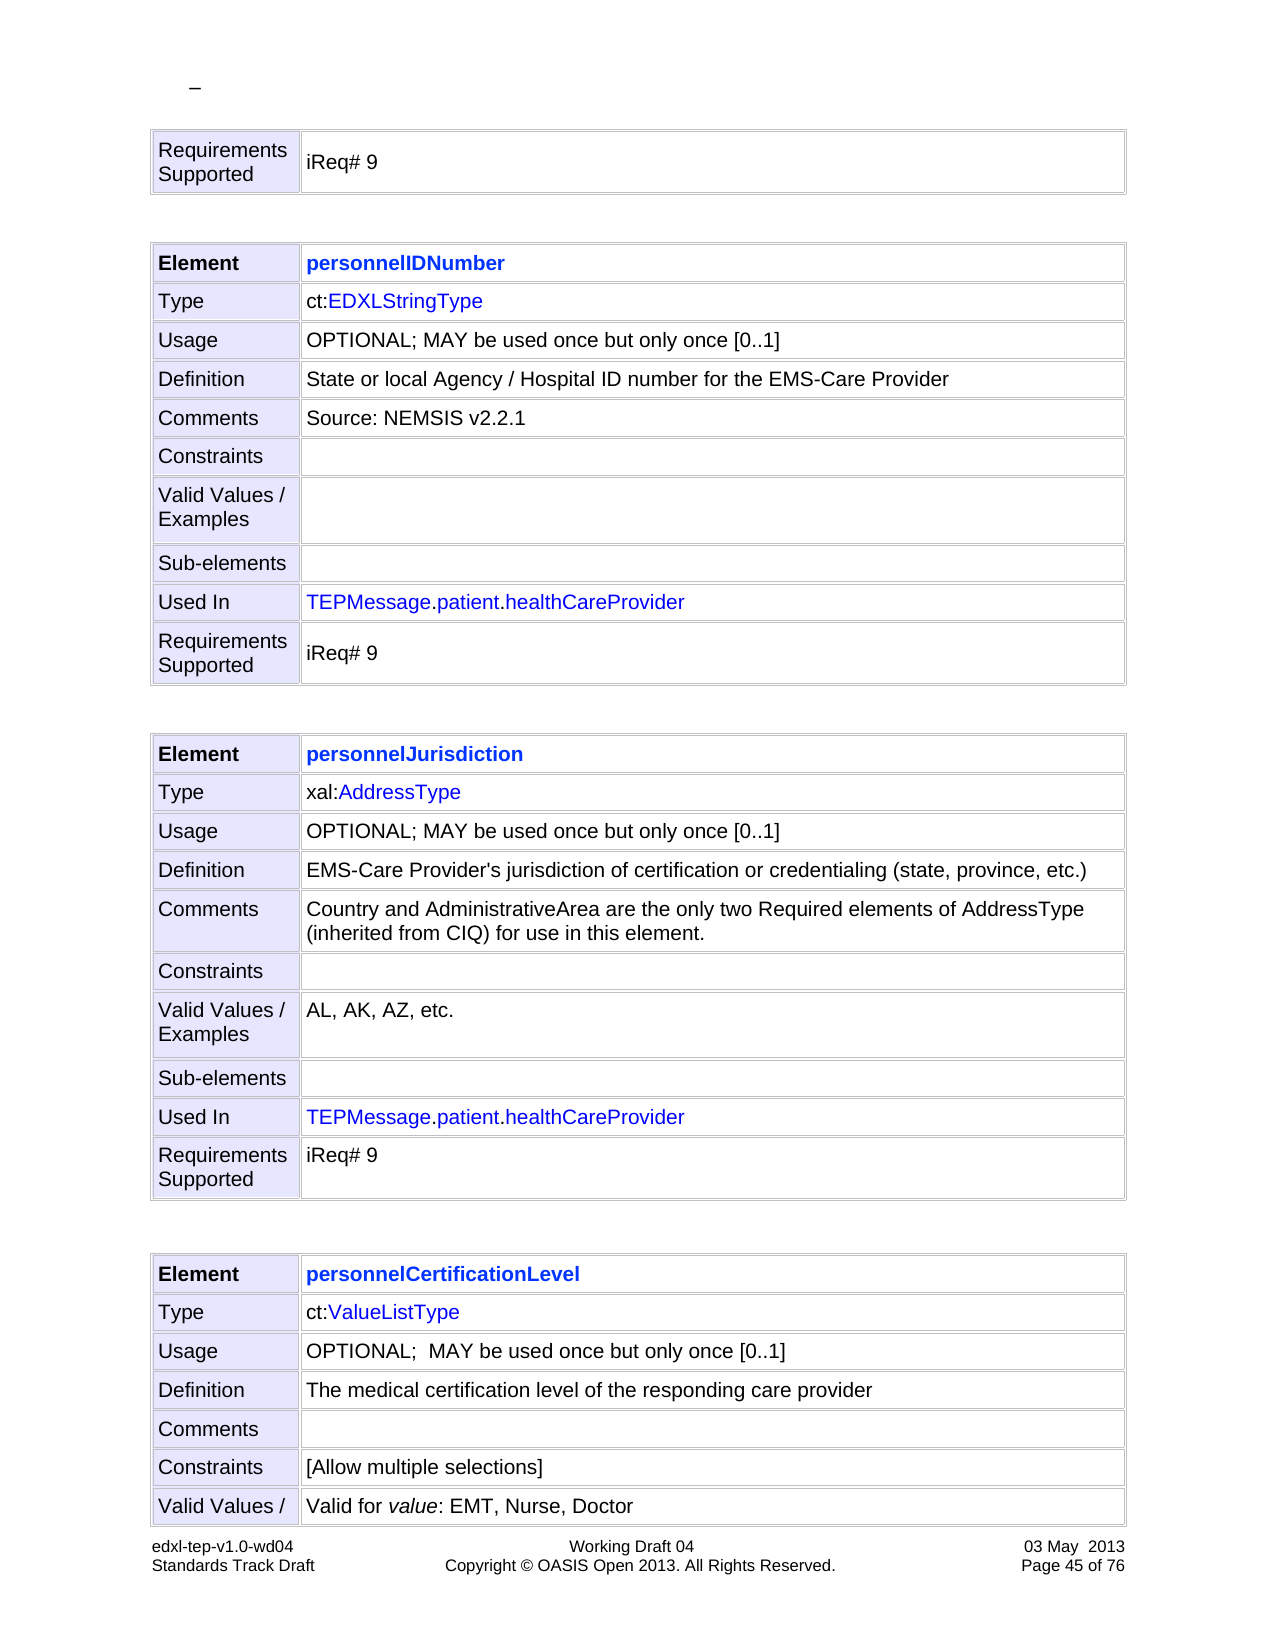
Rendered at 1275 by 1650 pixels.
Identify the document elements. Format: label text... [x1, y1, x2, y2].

table_cell Sub-elements [154, 546, 299, 581]
table_cell xal:AddressType [302, 775, 1124, 810]
table_cell OPTIONAL; MAY be used once but only once [0..1] [302, 1334, 1124, 1369]
table_cell Comments [154, 400, 299, 436]
table_cell Constraints [154, 439, 299, 474]
table_cell TEPMessage.patient.healthCareProvider [302, 585, 1124, 620]
table_cell Country and AdministrativeArea are the only two Required elements of AddressType (inherited from CIQ) for use in this element. [302, 891, 1124, 951]
table_cell AL, AK, AZ, etc. [302, 993, 1124, 1057]
table_cell OPTIONAL; MAY be used once but only once [0..1] [302, 814, 1124, 849]
table_cell The medical certification level of the responding care provider [302, 1372, 1124, 1408]
table_cell Valid Values / Examples [154, 478, 299, 542]
table_cell Requirements Supported [154, 623, 299, 683]
table_cell Definition [154, 1372, 298, 1408]
table_cell Constraints [154, 1450, 298, 1485]
table_cell Valid Values / [154, 1489, 298, 1524]
table_cell Used In [154, 585, 299, 620]
table_cell Type [154, 284, 299, 319]
table_cell iReq# 9 [302, 132, 1124, 192]
table_cell [Allow multiple selections] [302, 1450, 1124, 1485]
table_cell [302, 439, 1124, 474]
table_cell Requirements Supported [154, 132, 299, 192]
table_header Element [154, 736, 299, 772]
table_cell Used In [154, 1099, 299, 1135]
table_cell Source: NEMSIS v2.2.1 [302, 400, 1124, 436]
table_cell [302, 954, 1124, 989]
table_cell ct:ValueListType [302, 1295, 1124, 1330]
table_cell Usage [154, 1334, 298, 1369]
table_header Element [154, 245, 299, 281]
table_cell Comments [154, 1411, 298, 1447]
table_cell ct:EDXLStringType [302, 284, 1124, 319]
table_cell Usage [154, 323, 299, 358]
table_cell Type [154, 1295, 298, 1330]
table_cell State or local Agency / Hospital ID number for the EMS-Care Provider [302, 362, 1124, 397]
table_cell Type [154, 775, 299, 810]
table_cell Definition [154, 852, 299, 888]
table_cell Valid for value: EMT, Nurse, Doctor [302, 1489, 1124, 1524]
table_header Element [154, 1256, 298, 1292]
table_cell iReq# 9 [302, 1138, 1124, 1197]
table_cell [302, 1061, 1124, 1096]
table_cell Constraints [154, 954, 299, 989]
table_header personnelJurisdiction [302, 736, 1124, 772]
table_cell Comments [154, 891, 299, 951]
table_header personnelCertificationLevel [302, 1256, 1124, 1292]
table_cell Valid Values / Examples [154, 993, 299, 1057]
table_cell [302, 478, 1124, 542]
table_header personnelIDNumber [302, 245, 1124, 281]
table_cell Usage [154, 814, 299, 849]
table_cell EMS-Care Provider's jurisdiction of certification or credentialing (state, province, etc.) [302, 852, 1124, 888]
table_cell Definition [154, 362, 299, 397]
table_cell OPTIONAL; MAY be used once but only once [0..1] [302, 323, 1124, 358]
table_cell Requirements Supported [154, 1138, 299, 1197]
table_cell iReq# 9 [302, 623, 1124, 683]
table_cell Sub-elements [154, 1061, 299, 1096]
table_cell [302, 546, 1124, 581]
table_cell TEPMessage.patient.healthCareProvider [302, 1099, 1124, 1135]
table_cell [302, 1411, 1124, 1447]
